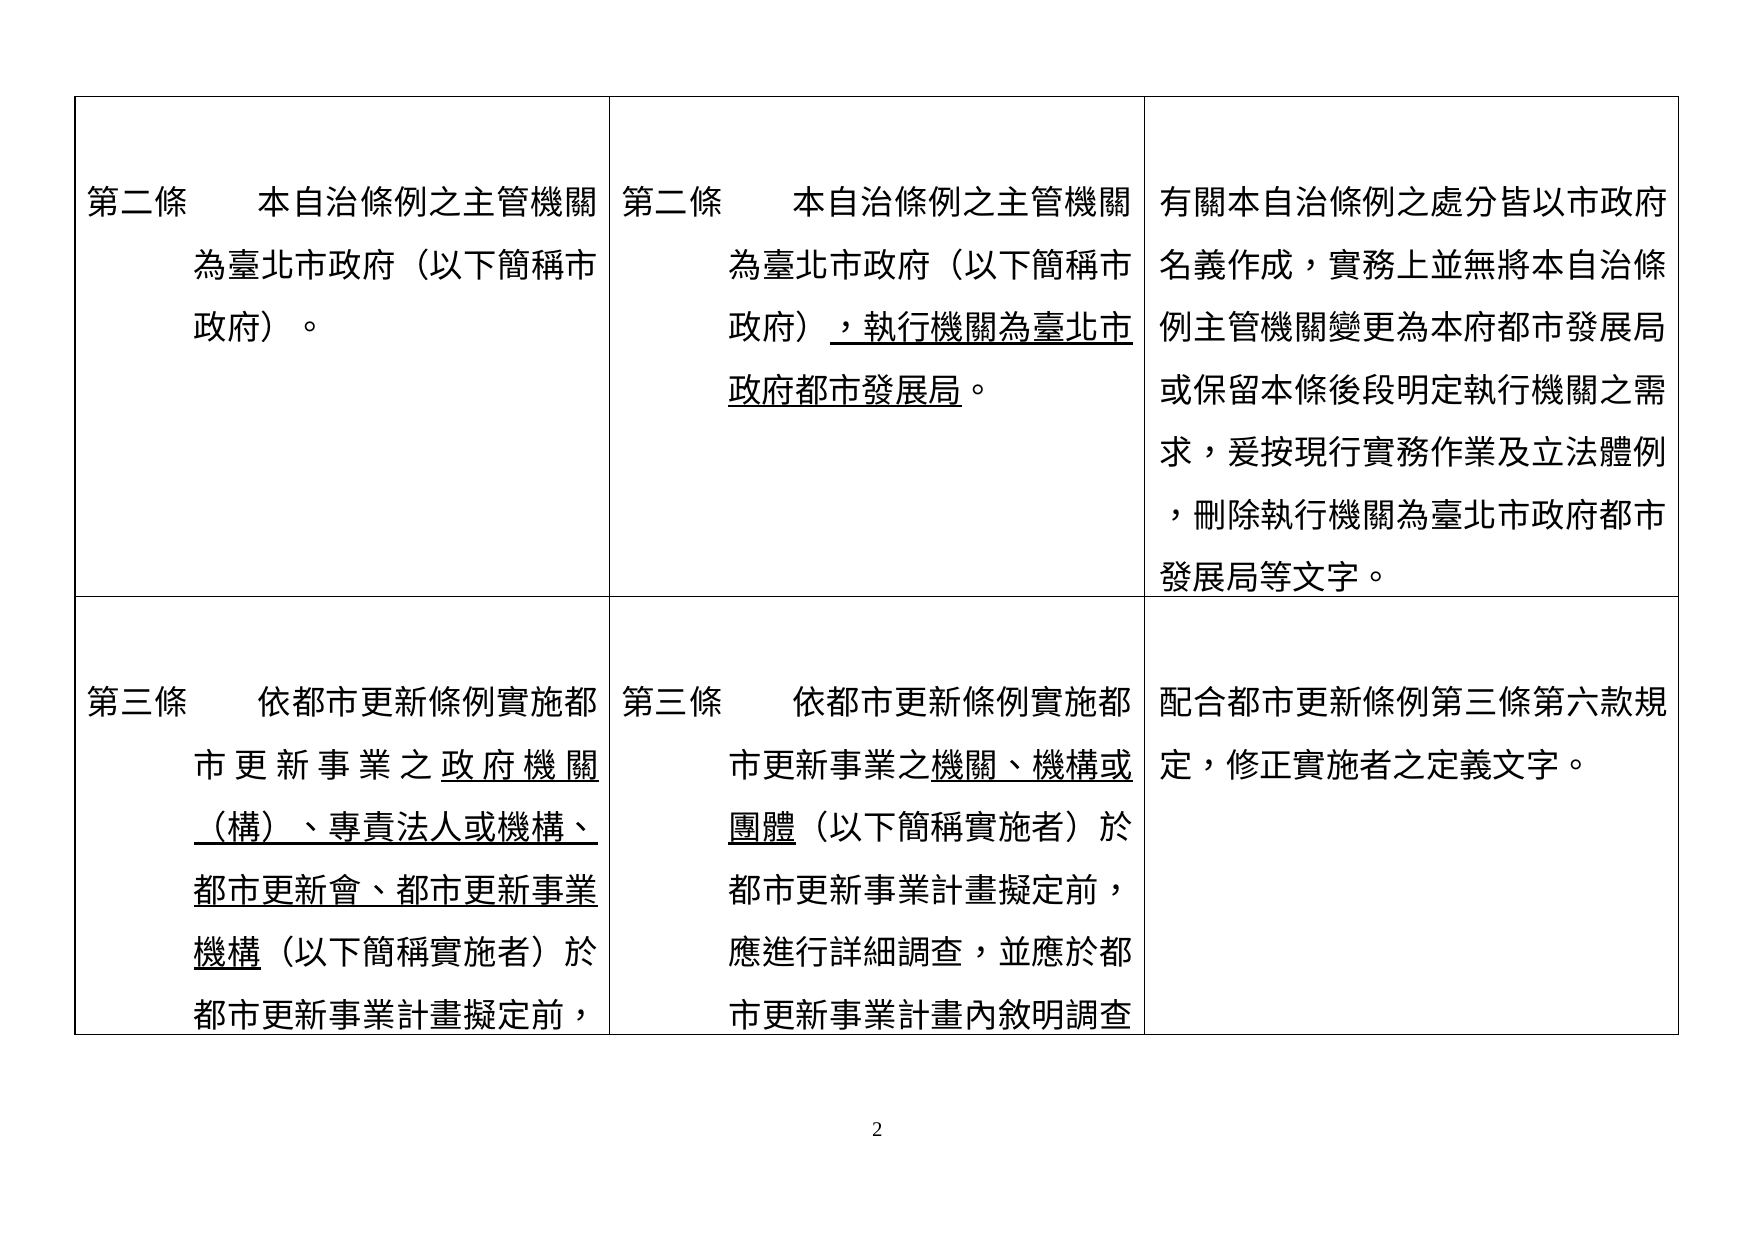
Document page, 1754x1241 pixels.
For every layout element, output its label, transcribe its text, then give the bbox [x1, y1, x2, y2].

table_cell 第二條 本自治條例之主管機關為臺北市政府（以下簡稱市政府）。 [76, 97, 609, 596]
table_cell 配合都市更新條例第三條第六款規定，修正實施者之定義文字。 [1145, 597, 1678, 1033]
table_cell 有關本自治條例之處分皆以市政府名義作成，實務上並無將本自治條例主管機關變更為本府都市發展局或保留本條後段明定執行機關之需求，爰按現行實務作業及立法體例，刪除執行機關為臺北市政府都市發展局等文字。 [1145, 97, 1678, 596]
table_cell 第二條 本自治條例之主管機關為臺北市政府（以下簡稱市政府），執行機關為臺北市政府都市發展局。 [610, 97, 1144, 596]
table_cell 第三條 依都市更新條例實施都市更新事業之政府機關（構）、專責法人或機構、都市更新會、都市更新事業機構（以下簡稱實施者）於都市更新事業計畫擬定前， [76, 597, 609, 1033]
table_cell 第三條 依都市更新條例實施都市更新事業之機關、機構或團體（以下簡稱實施者）於都市更新事業計畫擬定前，應進行詳細調查，並應於都市更新事業計畫內敘明調查 [610, 597, 1144, 1033]
